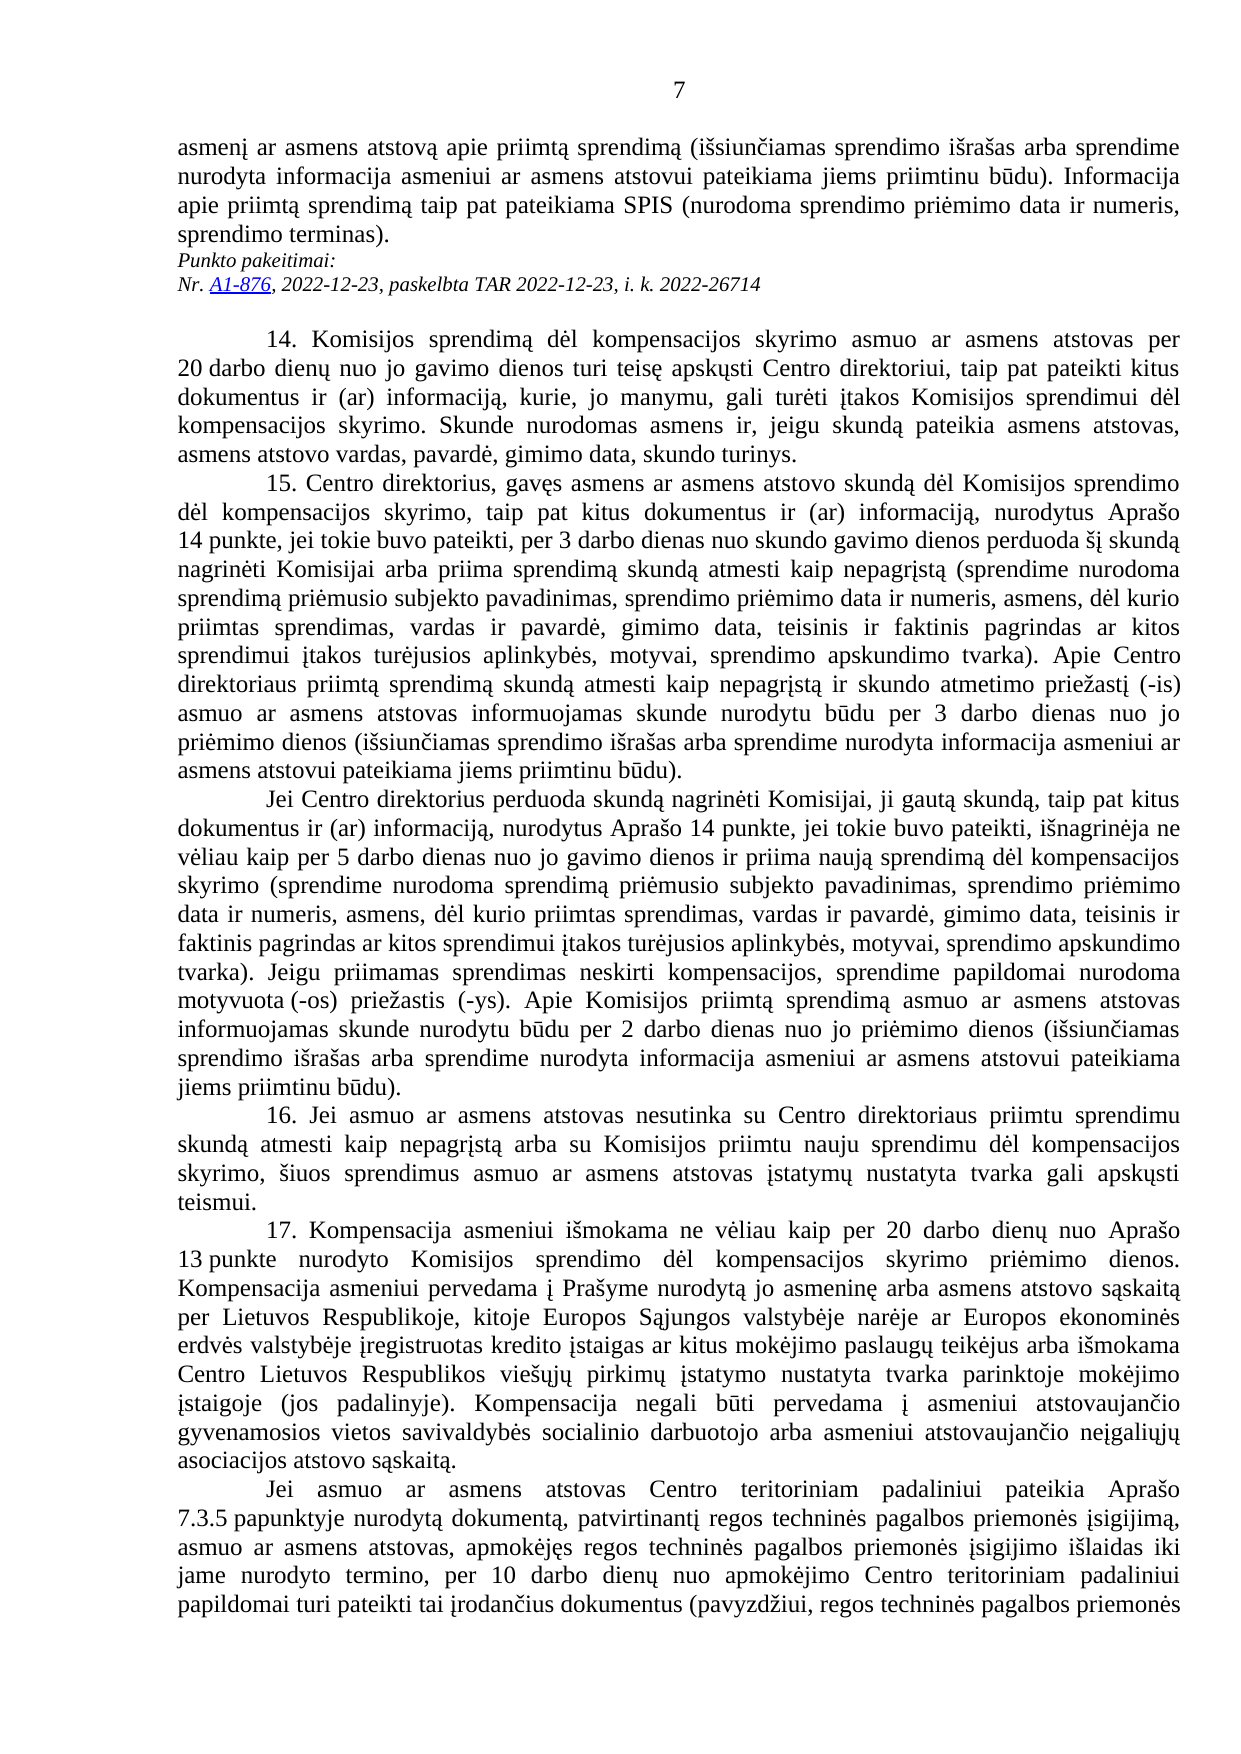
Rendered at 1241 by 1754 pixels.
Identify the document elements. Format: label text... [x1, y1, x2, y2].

text Nr. A1-876, 2022-12-23, paskelbta TAR 2022-12-23, i. k. 2022-26714 [177, 272, 1181, 296]
text 15. Centro direktorius, gavęs asmens ar asmens atstovo skundą dėl Komisijos sprendimo dėl kompensacijos skyrimo, taip pat kitus dokumentus ir (ar) informaciją, nurodytus Aprašo 14 punkte, jei tokie buvo pateikti, per 3 darbo dienas nuo skundo gavimo dienos perduoda šį skundą nagrinėti Komisijai arba priima sprendimą skundą atmesti kaip nepagrįstą (sprendime nurodoma sprendimą priėmusio subjekto pavadinimas, sprendimo priėmimo data ir numeris, asmens, dėl kurio priimtas sprendimas, vardas ir pavardė, gimimo data, teisinis ir faktinis pagrindas ar kitos sprendimui įtakos turėjusios aplinkybės, motyvai, sprendimo apskundimo tvarka). Apie Centro direktoriaus priimtą sprendimą skundą atmesti kaip nepagrįstą ir skundo atmetimo priežastį (-is) asmuo ar asmens atstovas informuojamas skunde nurodytu būdu per 3 darbo dienas nuo jo priėmimo dienos (išsiunčiamas sprendimo išrašas arba sprendime nurodyta informacija asmeniui ar asmens atstovui pateikiama jiems priimtinu būdu). [177, 468, 1181, 784]
text 17. Kompensacija asmeniui išmokama ne vėliau kaip per 20 darbo dienų nuo Aprašo 13 punkte nurodyto Komisijos sprendimo dėl kompensacijos skyrimo priėmimo dienos. Kompensacija asmeniui pervedama į Prašyme nurodytą jo asmeninę arba asmens atstovo sąskaitą per Lietuvos Respublikoje, kitoje Europos Sąjungos valstybėje narėje ar Europos ekonominės erdvės valstybėje įregistruotas kredito įstaigas ar kitus mokėjimo paslaugų teikėjus arba išmokama Centro Lietuvos Respublikos viešųjų pirkimų įstatymo nustatyta tvarka parinktoje mokėjimo įstaigoje (jos padalinyje). Kompensacija negali būti pervedama į asmeniui atstovaujančio gyvenamosios vietos savivaldybės socialinio darbuotojo arba asmeniui atstovaujančio neįgaliųjų asociacijos atstovo sąskaitą. [177, 1216, 1181, 1474]
text Jei asmuo ar asmens atstovas Centro teritoriniam padaliniui pateikia Aprašo 7.3.5 papunktyje nurodytą dokumentą, patvirtinantį regos techninės pagalbos priemonės įsigijimą, asmuo ar asmens atstovas, apmokėjęs regos techninės pagalbos priemonės įsigijimo išlaidas iki jame nurodyto termino, per 10 darbo dienų nuo apmokėjimo Centro teritoriniam padaliniui papildomai turi pateikti tai įrodančius dokumentus (pavyzdžiui, regos techninės pagalbos priemonės [177, 1474, 1181, 1618]
text Jei Centro direktorius perduoda skundą nagrinėti Komisijai, ji gautą skundą, taip pat kitus dokumentus ir (ar) informaciją, nurodytus Aprašo 14 punkte, jei tokie buvo pateikti, išnagrinėja ne vėliau kaip per 5 darbo dienas nuo jo gavimo dienos ir priima naują sprendimą dėl kompensacijos skyrimo (sprendime nurodoma sprendimą priėmusio subjekto pavadinimas, sprendimo priėmimo data ir numeris, asmens, dėl kurio priimtas sprendimas, vardas ir pavardė, gimimo data, teisinis ir faktinis pagrindas ar kitos sprendimui įtakos turėjusios aplinkybės, motyvai, sprendimo apskundimo tvarka). Jeigu priimamas sprendimas neskirti kompensacijos, sprendime papildomai nurodoma motyvuota (‑os) priežastis (-ys). Apie Komisijos priimtą sprendimą asmuo ar asmens atstovas informuojamas skunde nurodytu būdu per 2 darbo dienas nuo jo priėmimo dienos (išsiunčiamas sprendimo išrašas arba sprendime nurodyta informacija asmeniui ar asmens atstovui pateikiama jiems priimtinu būdu). [177, 784, 1181, 1101]
text asmenį ar asmens atstovą apie priimtą sprendimą (išsiunčiamas sprendimo išrašas arba sprendime nurodyta informacija asmeniui ar asmens atstovui pateikiama jiems priimtinu būdu). Informacija apie priimtą sprendimą taip pat pateikiama SPIS (nurodoma sprendimo priėmimo data ir numeris, sprendimo terminas). [177, 132, 1181, 247]
text Punkto pakeitimai: [177, 247, 1181, 272]
text 14. Komisijos sprendimą dėl kompensacijos skyrimo asmuo ar asmens atstovas per 20 darbo dienų nuo jo gavimo dienos turi teisę apskųsti Centro direktoriui, taip pat pateikti kitus dokumentus ir (ar) informaciją, kurie, jo manymu, gali turėti įtakos Komisijos sprendimui dėl kompensacijos skyrimo. Skunde nurodomas asmens ir, jeigu skundą pateikia asmens atstovas, asmens atstovo vardas, pavardė, gimimo data, skundo turinys. [177, 324, 1181, 468]
text 16. Jei asmuo ar asmens atstovas nesutinka su Centro direktoriaus priimtu sprendimu skundą atmesti kaip nepagrįstą arba su Komisijos priimtu nauju sprendimu dėl kompensacijos skyrimo, šiuos sprendimus asmuo ar asmens atstovas įstatymų nustatyta tvarka gali apskųsti teismui. [177, 1101, 1181, 1216]
